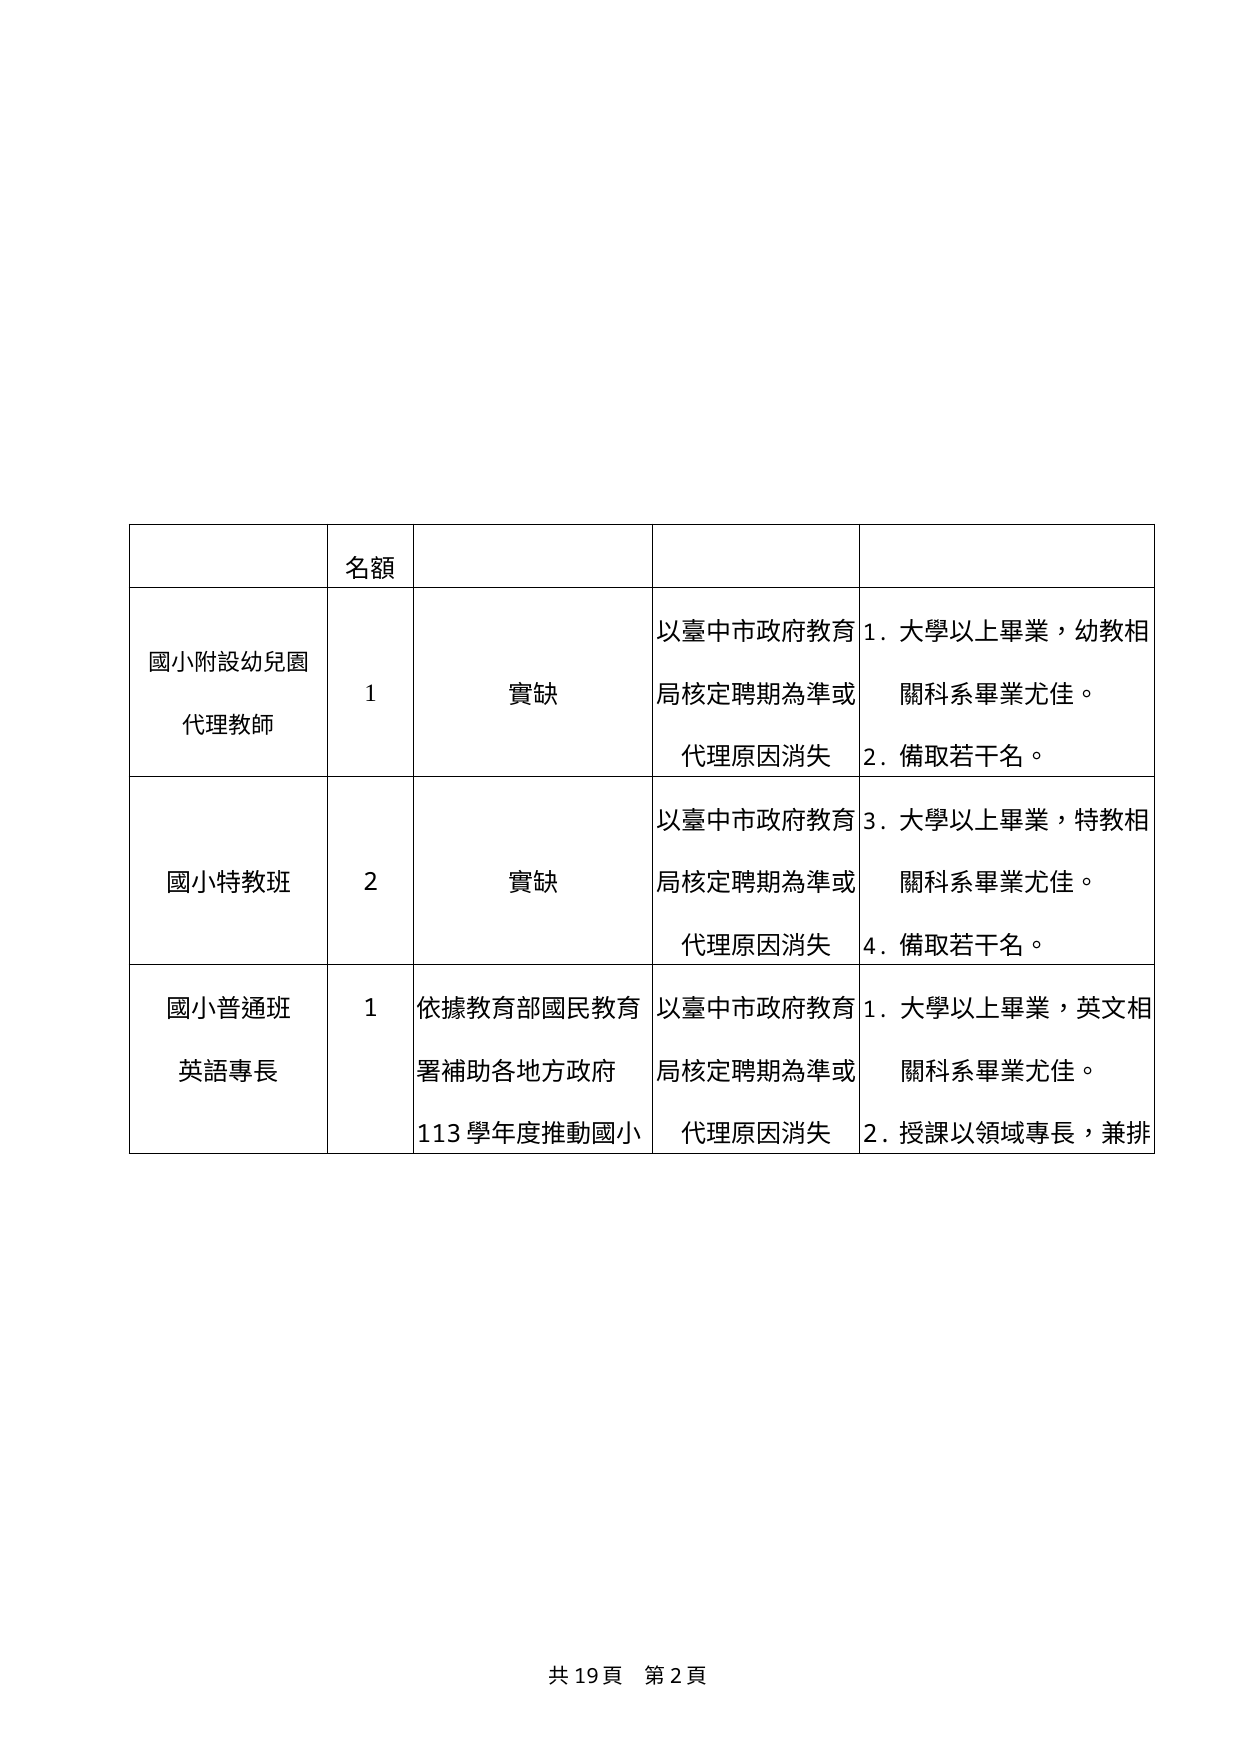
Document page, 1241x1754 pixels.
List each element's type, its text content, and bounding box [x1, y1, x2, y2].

table_cell 1 [328, 588, 413, 776]
table_cell 大學以上畢業，特教相關科系畢業尤佳。 備取若干名。 [860, 777, 1154, 964]
table_header [130, 525, 327, 587]
table_cell 國小普通班 英語專長 [130, 965, 327, 1153]
table_cell 國小特教班 [130, 777, 327, 964]
table_cell 大學以上畢業，英文相關科系畢業尤佳。 授課以領域專長，兼排若干其他領域科目。 備取若干名。 [860, 965, 1154, 1153]
table_header [653, 525, 859, 587]
table_cell 依據教育部國民教育署補助各地方政府113學年度推動國小 [414, 965, 652, 1153]
table_cell 以臺中市政府教育局核定聘期為準或代理原因消失 [653, 588, 859, 776]
table_cell 實缺 [414, 588, 652, 776]
table_cell 實缺 [414, 777, 652, 964]
table_cell 1 [328, 965, 413, 1153]
table_header [414, 525, 652, 587]
table_header [860, 525, 1154, 587]
table_cell 國小附設幼兒園 代理教師 [130, 588, 327, 776]
table_header 名額 [328, 525, 413, 587]
table_cell 以臺中市政府教育局核定聘期為準或代理原因消失 [653, 965, 859, 1153]
table_cell 大學以上畢業，幼教相關科系畢業尤佳。 備取若干名。 [860, 588, 1154, 776]
table_cell 以臺中市政府教育局核定聘期為準或代理原因消失 [653, 777, 859, 964]
table_cell 2 [328, 777, 413, 964]
